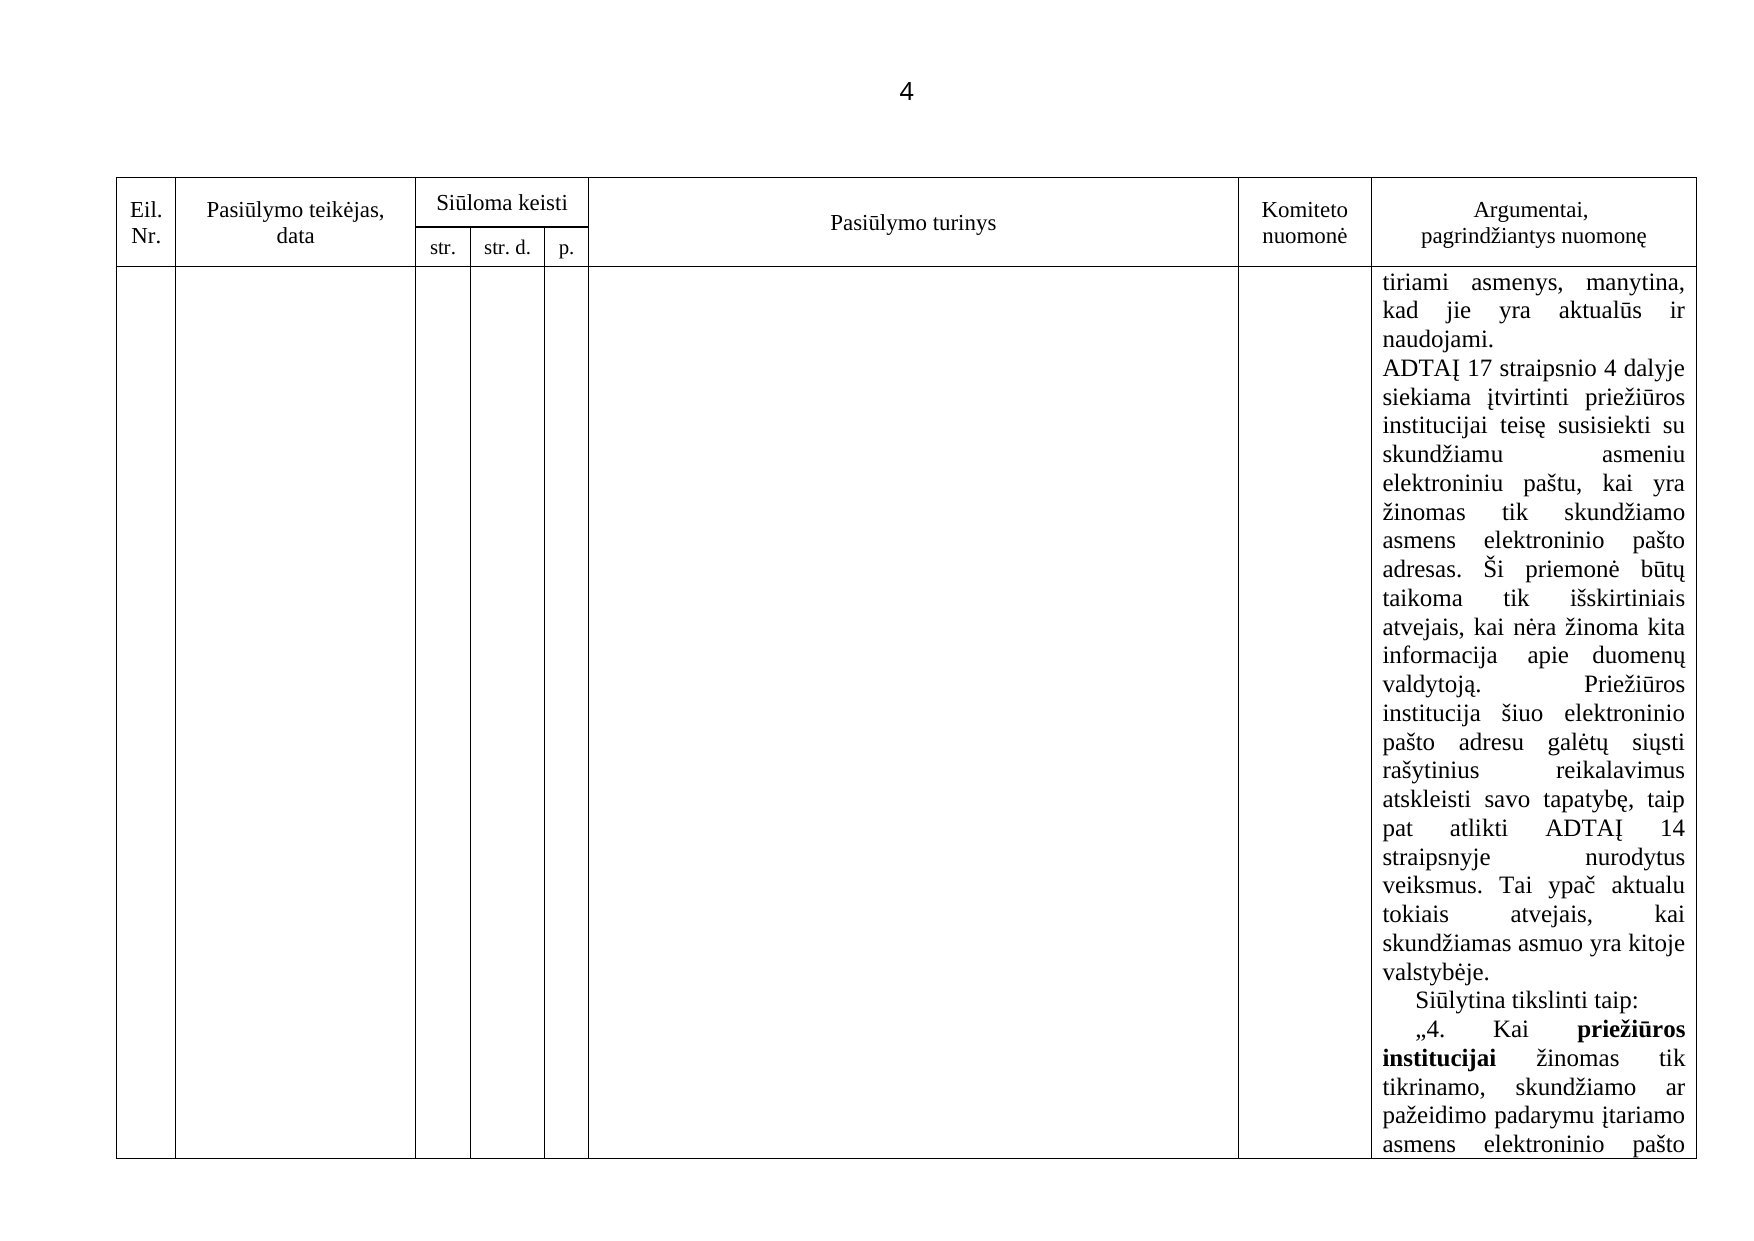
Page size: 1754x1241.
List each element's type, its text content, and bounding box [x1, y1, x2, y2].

table_cell str. d. [471, 228, 544, 266]
table_header Komiteto nuomonė [1239, 178, 1371, 266]
table_cell [589, 267, 1238, 1158]
table_cell [545, 267, 588, 1158]
table_cell str. [416, 228, 470, 266]
table_header Eil. Nr. [117, 178, 175, 266]
table_cell [1239, 267, 1371, 1158]
table_header Siūloma keisti [416, 178, 588, 226]
table_cell tiriami asmenys, manytina, kad jie yra aktualūs ir naudojami. ADTAĮ 17 straipsnio 4 dalyje siekiama įtvirtinti priežiūros institucijai teisę susisiekti su skundžiamu asmeniu elektroniniu paštu, kai yra žinomas tik skundžiamo asmens elektroninio pašto adresas. Ši priemonė būtų taikoma tik išskirtiniais atvejais, kai nėra žinoma kita informacija apie duomenų valdytoją. Priežiūros institucija šiuo elektroninio pašto adresu galėtų siųsti rašytinius reikalavimus atskleisti savo tapatybę, taip pat atlikti ADTAĮ 14 straipsnyje nurodytus veiksmus. Tai ypač aktualu tokiais atvejais, kai skundžiamas asmuo yra kitoje valstybėje. Siūlytina tikslinti taip: „4. Kai priežiūros institucijai žinomas tik tikrinamo, skundžiamo ar pažeidimo padarymu įtariamo asmens elektroninio pašto [1372, 267, 1696, 1158]
table_cell [117, 267, 175, 1158]
table_cell [176, 267, 415, 1158]
table_header Pasiūlymo teikėjas, data [176, 178, 415, 266]
table_header Pasiūlymo turinys [589, 178, 1238, 266]
table_cell [471, 267, 544, 1158]
table_header Argumentai, pagrindžiantys nuomonę [1372, 178, 1696, 266]
table_cell p. [545, 228, 588, 266]
table_cell [416, 267, 470, 1158]
